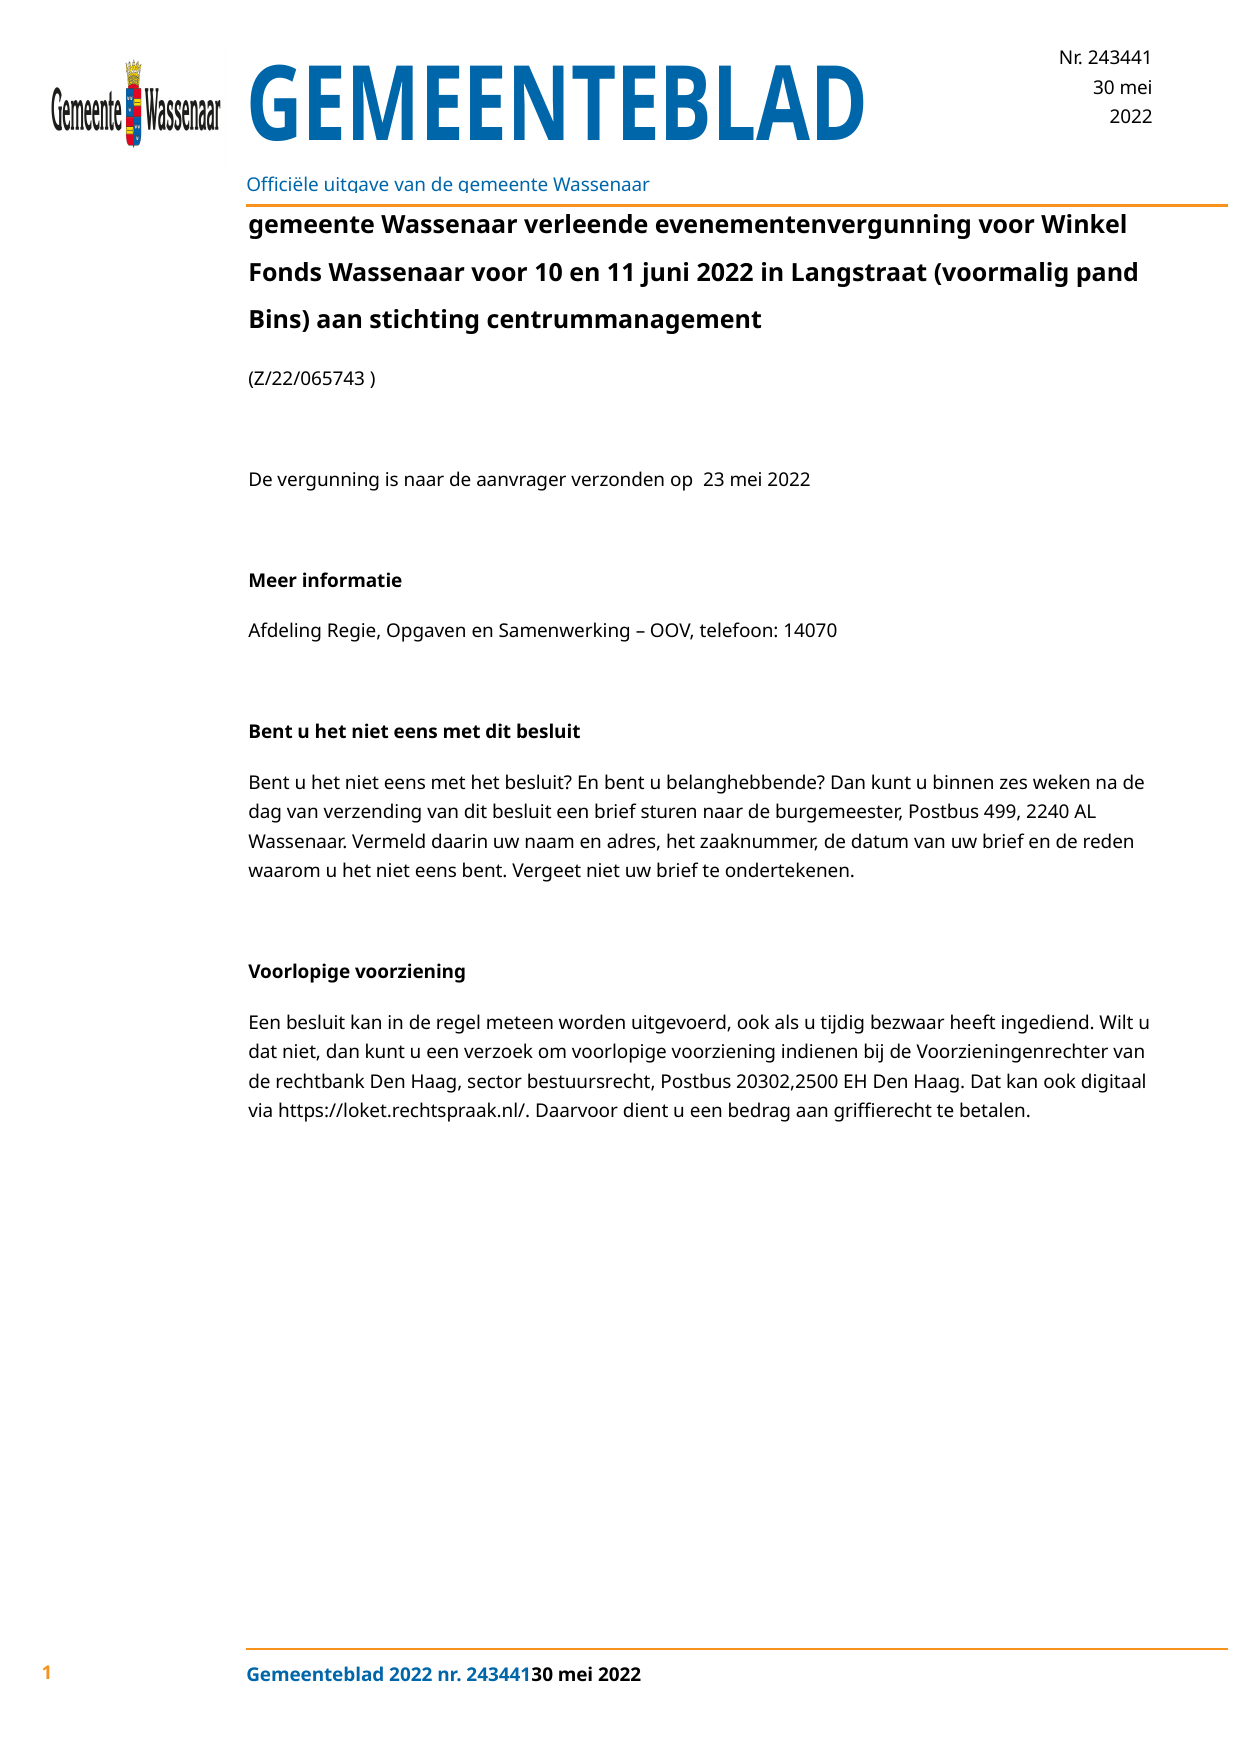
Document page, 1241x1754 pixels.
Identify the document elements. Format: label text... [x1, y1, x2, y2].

text Voorlopige voorziening [248, 958, 1152, 984]
picture [41, 47, 231, 172]
text De vergunning is naar de aanvrager verzonden op 23 mei 2022 [248, 466, 1152, 492]
text gemeente Wassenaar verleende evenementenvergunning voor Winkel Fonds Wassenaar voor 10 en 11 juni 2022 in Langstraat (voormalig pand Bins) aan stichting centrummanagement [248, 207, 1152, 336]
text Bent u het niet eens met dit besluit [248, 718, 1152, 744]
text Bent u het niet eens met het besluit? En bent u belanghebbende? Dan kunt u binnen zes weken na de dag van verzending van dit besluit een brief sturen naar de burgemeester, Postbus 499, 2240 AL Wassenaar. Vermeld daarin uw naam en adres, het zaaknummer, de datum van uw brief en de reden waarom u het niet eens bent. Vergeet niet uw brief te ondertekenen. [248, 769, 1152, 883]
text Afdeling Regie, Opgaven en Samenwerking – OOV, telefoon: 14070 [248, 618, 1152, 643]
text Een besluit kan in de regel meteen worden uitgevoerd, ook als u tijdig bezwaar heeft ingediend. Wilt u dat niet, dan kunt u een verzoek om voorlopige voorziening indienen bij de Voorzieningenrechter van de rechtbank Den Haag, sector bestuursrecht, Postbus 20302,2500 EH Den Haag. Dat kan ook digitaal via https://loket.rechtspraak.nl/. Daarvoor dient u een bedrag aan griffierecht te betalen. [248, 1009, 1152, 1123]
text Meer informatie [248, 567, 1152, 593]
text (Z/22/065743 ) [248, 366, 1152, 391]
